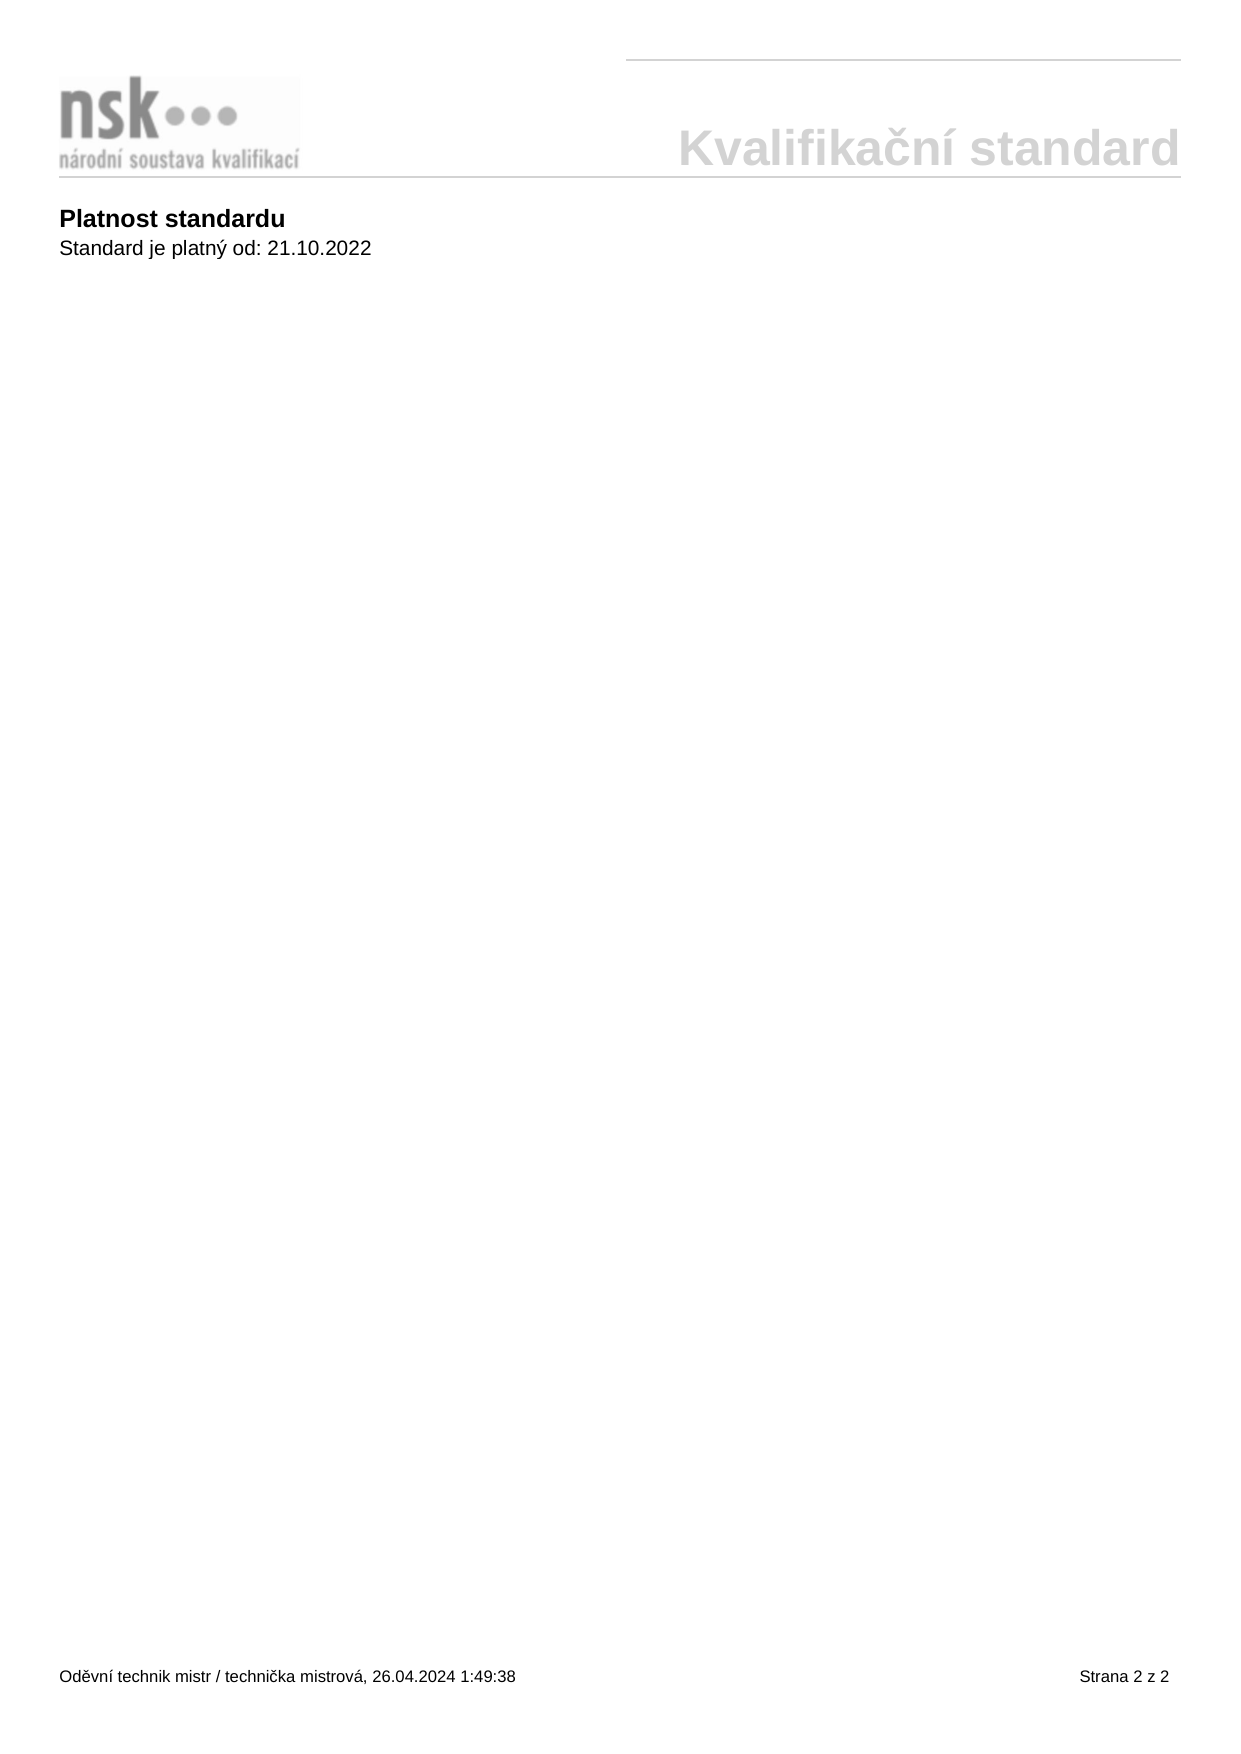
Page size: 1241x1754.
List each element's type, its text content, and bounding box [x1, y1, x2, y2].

table_cell [59, 1159, 483, 1409]
table_cell [59, 259, 483, 559]
table_cell [1169, 1658, 1181, 1694]
table_cell [626, 559, 862, 859]
table_cell Kvalifikační standard [626, 61, 1181, 176]
table_cell [626, 259, 862, 559]
table_cell [620, 859, 626, 1159]
table_cell [484, 194, 620, 200]
table_cell [626, 859, 862, 1159]
table_cell [1093, 1159, 1169, 1409]
table_cell [59, 171, 483, 176]
table_cell [620, 1159, 626, 1409]
table_cell [1093, 559, 1169, 859]
table_cell [862, 559, 1093, 859]
table_cell [621, 59, 626, 170]
table_cell [1093, 1409, 1169, 1658]
table_cell Platnost standardu [59, 200, 1181, 236]
table_cell [1093, 194, 1169, 200]
table_cell [626, 1159, 862, 1409]
table_cell [620, 1409, 626, 1658]
table_cell [59, 859, 483, 1159]
table_cell [620, 559, 626, 859]
table_cell [862, 194, 1093, 200]
table_cell [862, 859, 1093, 1159]
table_cell [1169, 259, 1181, 559]
table_cell [1169, 1409, 1181, 1658]
table_cell Strana 2 z 2 [862, 1658, 1169, 1694]
picture [58, 59, 621, 171]
table_cell [620, 259, 626, 559]
table_cell [59, 1409, 483, 1658]
table_cell [1169, 1159, 1181, 1409]
table_cell [484, 859, 620, 1159]
table_cell [1169, 859, 1181, 1159]
table_cell [862, 259, 1093, 559]
table_cell [626, 194, 862, 200]
table_cell [626, 1409, 862, 1658]
table_cell [484, 1409, 620, 1658]
table_cell [484, 559, 620, 859]
table_cell [1093, 259, 1169, 559]
table_cell [484, 1159, 620, 1409]
table_cell [1169, 559, 1181, 859]
table_cell [484, 259, 620, 559]
table_cell [1093, 859, 1169, 1159]
table_cell [59, 559, 483, 859]
table_cell [1169, 194, 1181, 200]
table_cell Oděvní technik mistr / technička mistrová, 26.04.2024 1:49:38 [59, 1658, 862, 1694]
table_cell [59, 178, 1181, 194]
table_cell [59, 194, 483, 200]
table_cell Standard je platný od: 21.10.2022 [59, 236, 1181, 259]
table_cell [484, 171, 620, 176]
table_cell [862, 1409, 1093, 1658]
table_cell [862, 1159, 1093, 1409]
